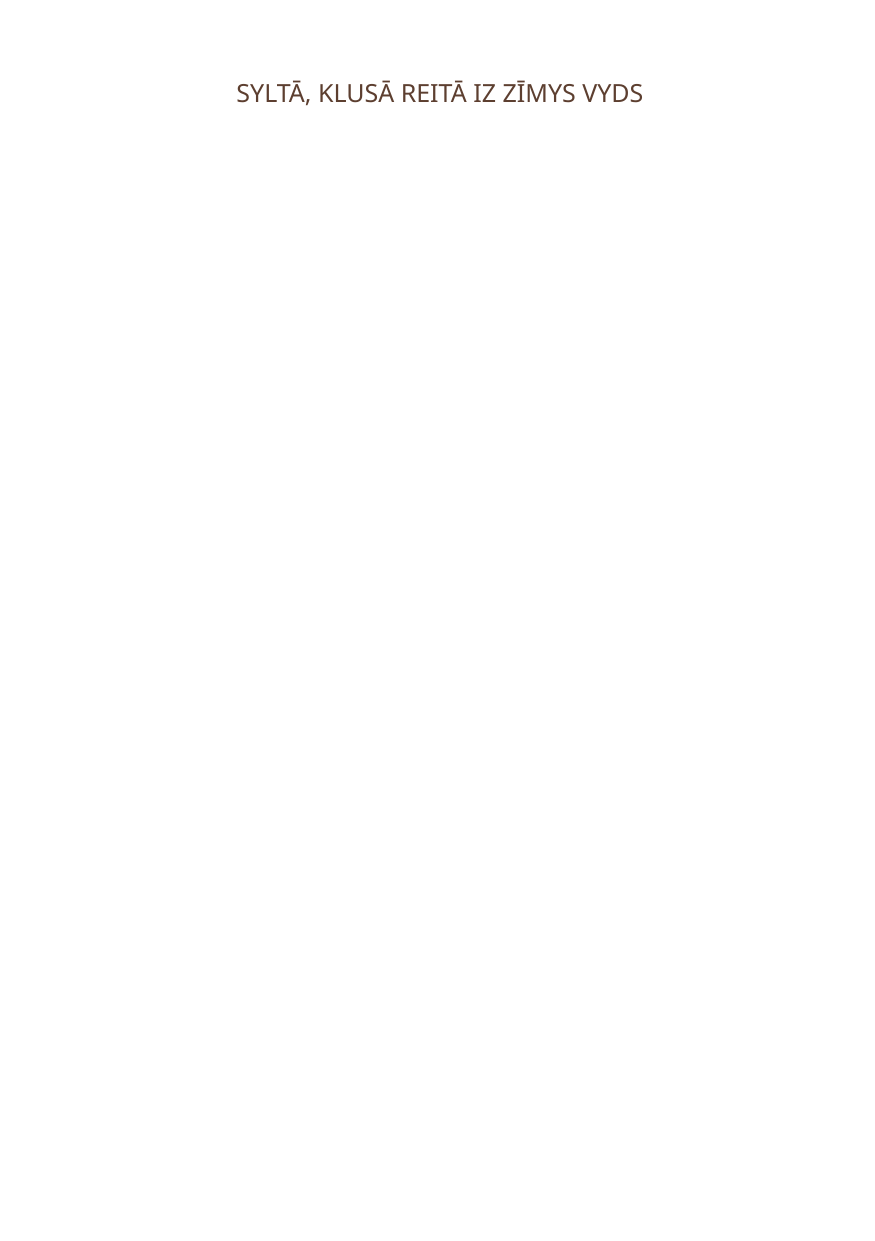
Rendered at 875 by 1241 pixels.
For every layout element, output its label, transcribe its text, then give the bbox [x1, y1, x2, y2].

text SYLTĀ, KLUSĀ REITĀ IZ ZĪMYS VYDS [236, 76, 815, 110]
